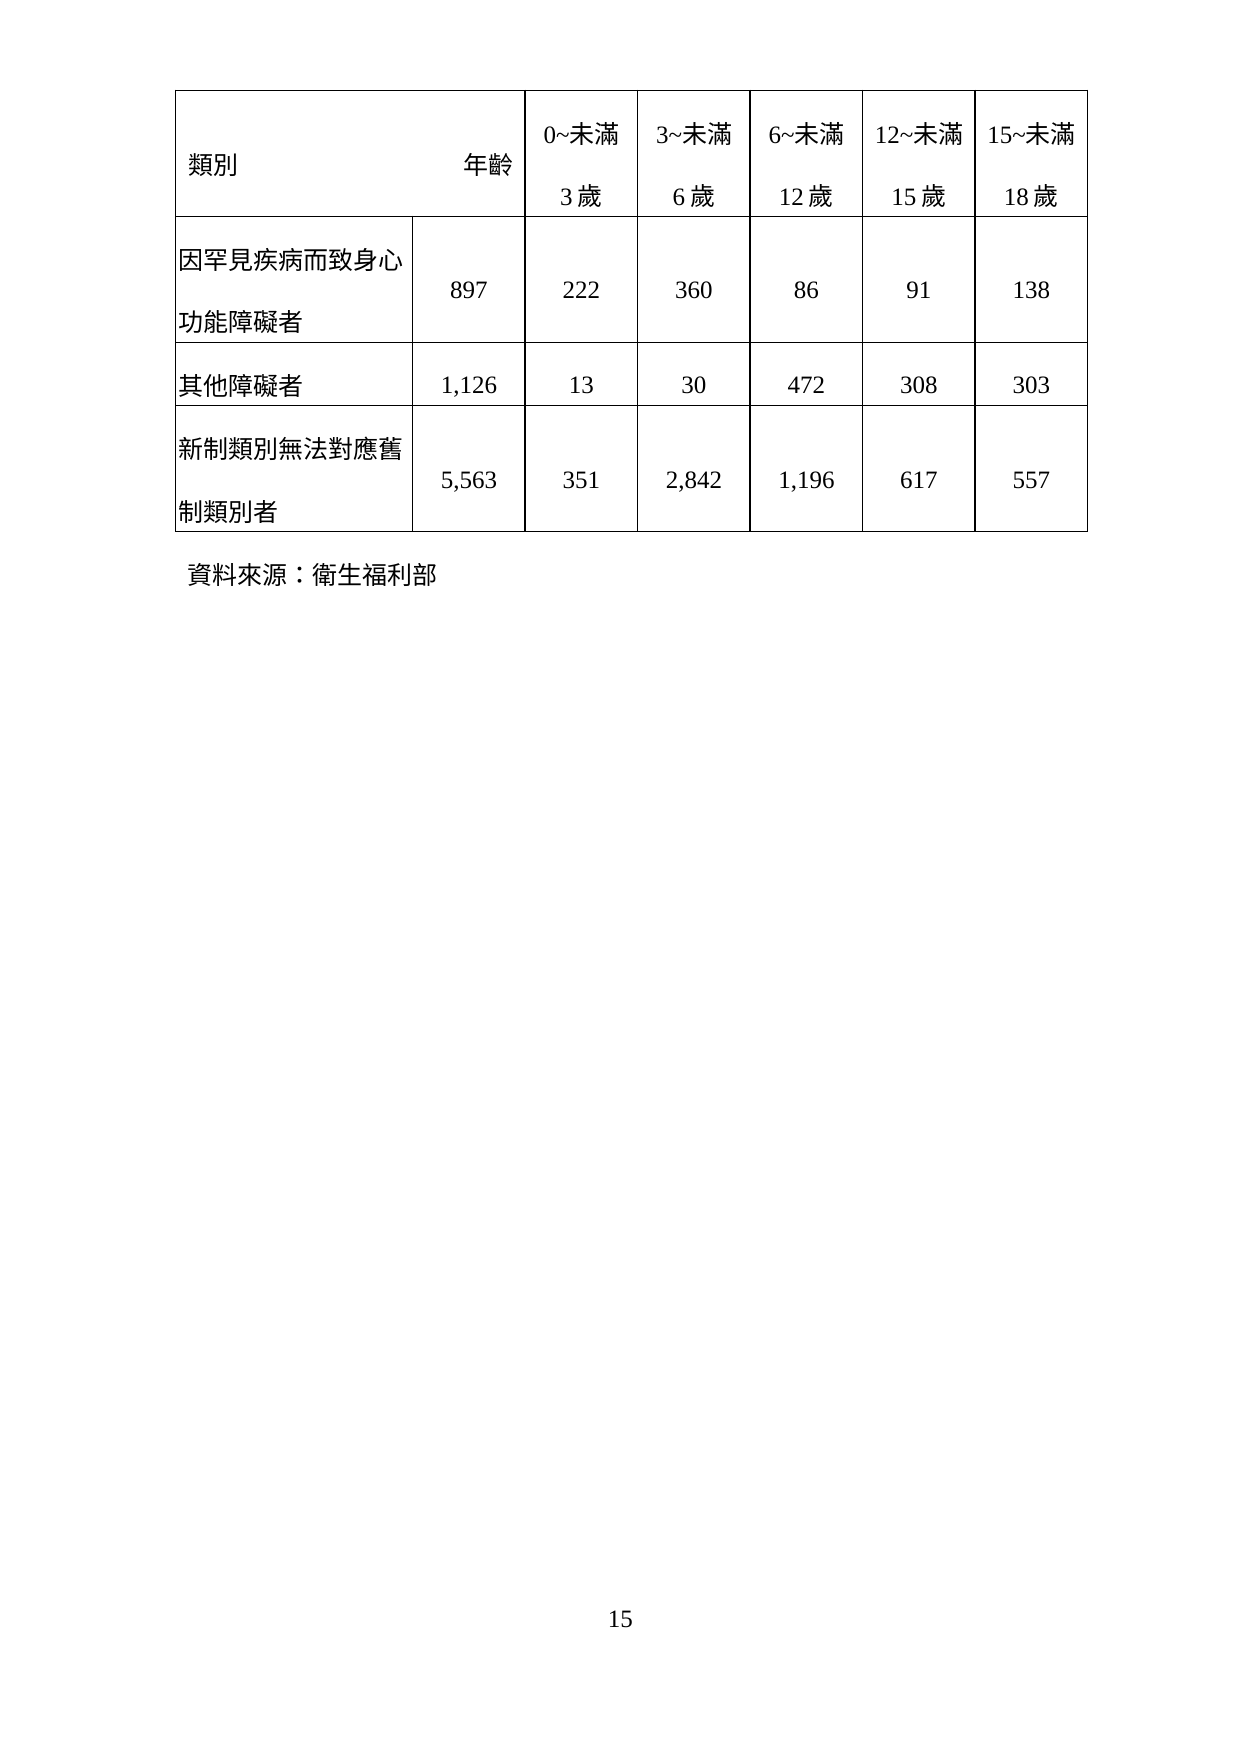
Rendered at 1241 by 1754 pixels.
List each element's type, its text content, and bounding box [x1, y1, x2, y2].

table_header 0~未滿 3歲 [526, 91, 637, 216]
table_cell 222 [526, 217, 637, 342]
table_cell 其他障礙者 [176, 343, 412, 405]
table_header 12~未滿15歲 [863, 91, 974, 216]
table_cell 472 [751, 343, 862, 405]
table_header 類別 年齡 [176, 91, 524, 216]
table_cell 13 [526, 343, 637, 405]
table_cell 5,563 [413, 406, 524, 531]
table_header 15~未滿18歲 [976, 91, 1087, 216]
table_header 3~未滿 6歲 [638, 91, 749, 216]
text 資料來源：衛生福利部 [187, 532, 1053, 595]
table_cell 新制類別無法對應舊制類別者 [176, 406, 412, 531]
table_cell 86 [751, 217, 862, 342]
table_cell 2,842 [638, 406, 749, 531]
table_cell 308 [863, 343, 974, 405]
table_cell 91 [863, 217, 974, 342]
table_cell 138 [976, 217, 1087, 342]
table_cell 617 [863, 406, 974, 531]
table_cell 351 [526, 406, 637, 531]
table_cell 557 [976, 406, 1087, 531]
table_cell 303 [976, 343, 1087, 405]
table_cell 897 [413, 217, 524, 342]
table_cell 30 [638, 343, 749, 405]
table_header 6~未滿 12歲 [751, 91, 862, 216]
table_cell 1,196 [751, 406, 862, 531]
table_cell 因罕見疾病而致身心功能障礙者 [176, 217, 412, 342]
table_cell 360 [638, 217, 749, 342]
table_cell 1,126 [413, 343, 524, 405]
